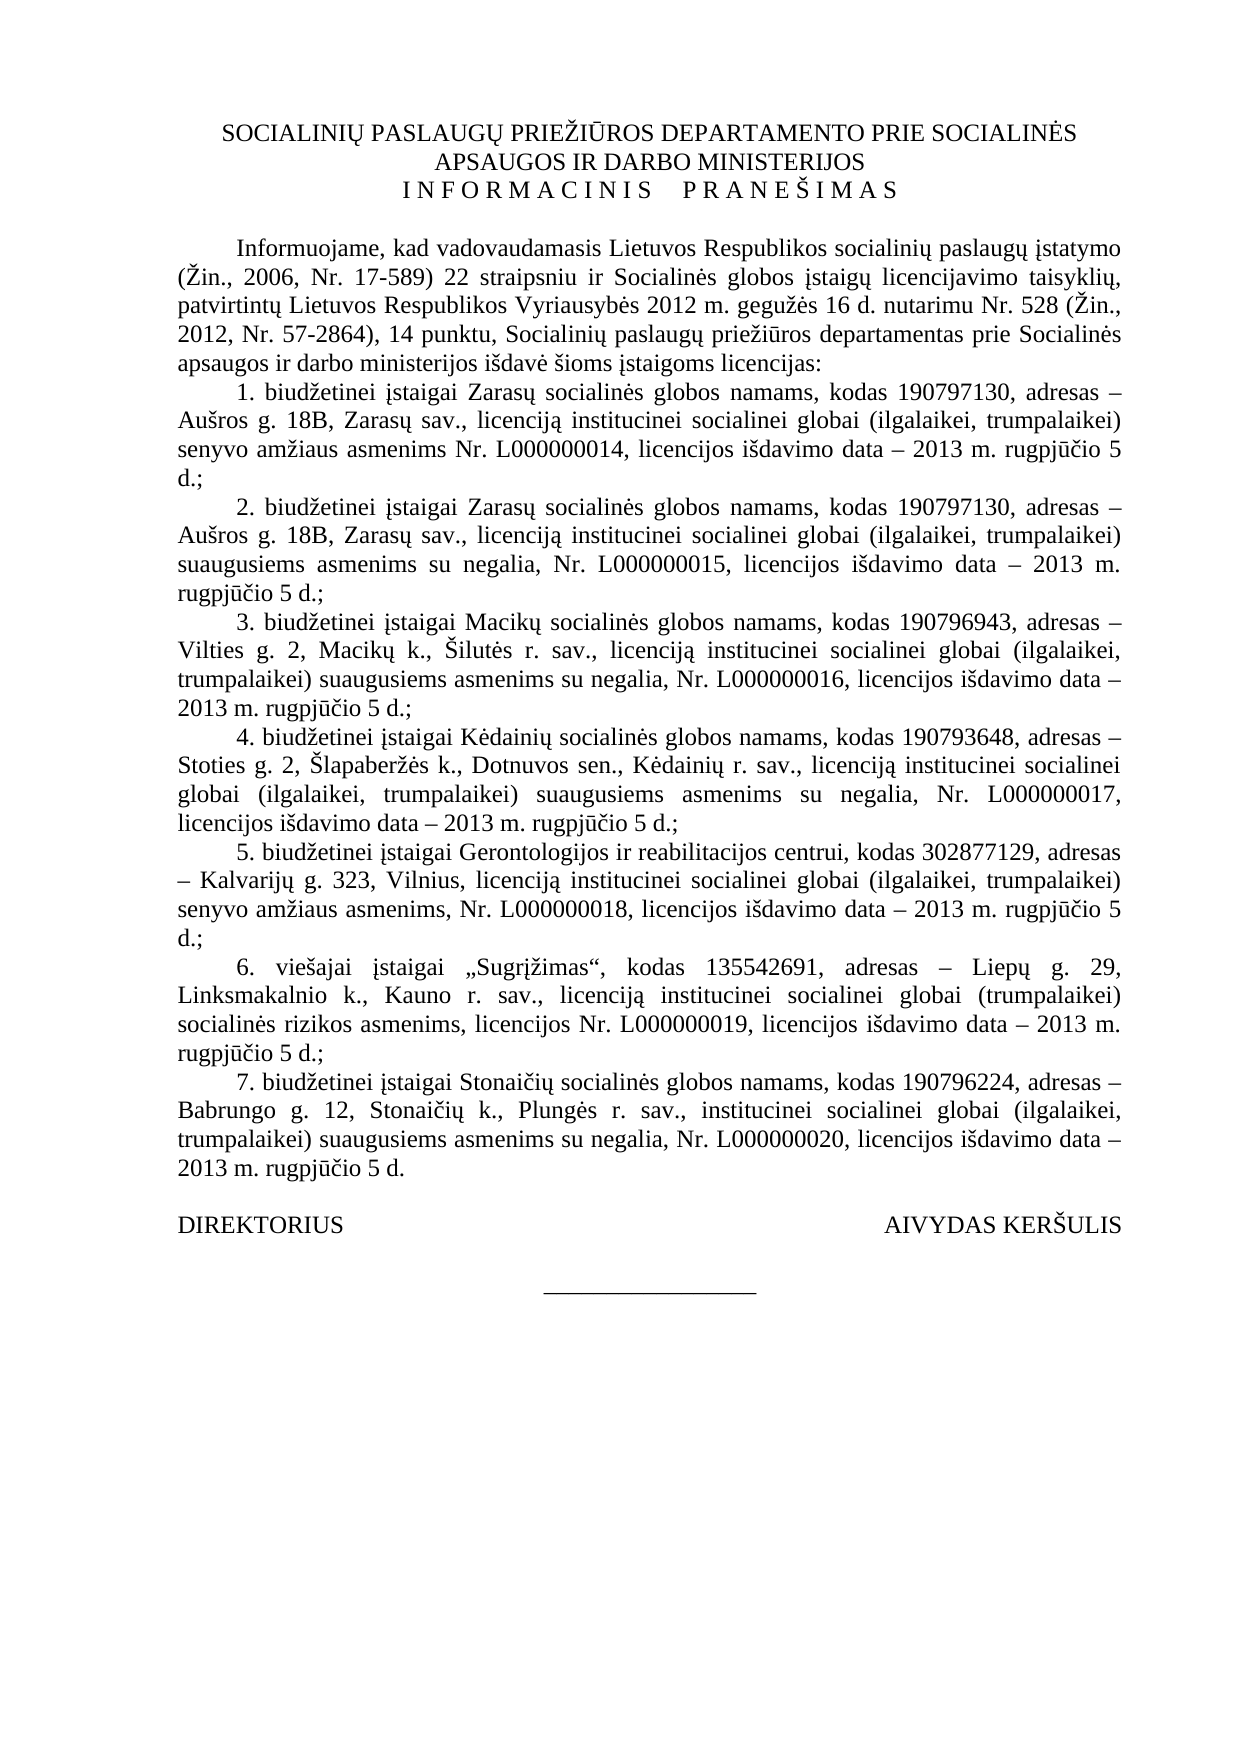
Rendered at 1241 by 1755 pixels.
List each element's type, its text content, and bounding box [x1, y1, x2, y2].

text 3. biudžetinei įstaigai Macikų socialinės globos namams, kodas 190796943, adresas – Vilties g. 2, Macikų k., Šilutės r. sav., licenciją institucinei socialinei globai (ilgalaikei, trumpalaikei) suaugusiems asmenims su negalia, Nr. L000000016, licencijos išdavimo data – 2013 m. rugpjūčio 5 d.; [177, 607, 1122, 722]
text 7. biudžetinei įstaigai Stonaičių socialinės globos namams, kodas 190796224, adresas – Babrungo g. 12, Stonaičių k., Plungės r. sav., institucinei socialinei globai (ilgalaikei, trumpalaikei) suaugusiems asmenims su negalia, Nr. L000000020, licencijos išdavimo data – 2013 m. rugpjūčio 5 d. [177, 1067, 1122, 1182]
text SOCIALINIŲ PASLAUGŲ PRIEŽIŪROS DEPARTAMENTO PRIE SOCIALINĖS APSAUGOS IR DARBO MINISTERIJOS [177, 118, 1122, 176]
text 2. biudžetinei įstaigai Zarasų socialinės globos namams, kodas 190797130, adresas – Aušros g. 18B, Zarasų sav., licenciją institucinei socialinei globai (ilgalaikei, trumpalaikei) suaugusiems asmenims su negalia, Nr. L000000015, licencijos išdavimo data – 2013 m. rugpjūčio 5 d.; [177, 492, 1122, 607]
text _________________ [177, 1268, 1122, 1297]
text 4. biudžetinei įstaigai Kėdainių socialinės globos namams, kodas 190793648, adresas –Stoties g. 2, Šlapaberžės k., Dotnuvos sen., Kėdainių r. sav., licenciją institucinei socialinei globai (ilgalaikei, trumpalaikei) suaugusiems asmenims su negalia, Nr. L000000017, licencijos išdavimo data – 2013 m. rugpjūčio 5 d.; [177, 722, 1122, 837]
text Informuojame, kad vadovaudamasis Lietuvos Respublikos socialinių paslaugų įstatymo (Žin., 2006, Nr. 17-589) 22 straipsniu ir Socialinės globos įstaigų licencijavimo taisyklių, patvirtintų Lietuvos Respublikos Vyriausybės 2012 m. gegužės 16 d. nutarimu Nr. 528 (Žin., 2012, Nr. 57-2864), 14 punktu, Socialinių paslaugų priežiūros departamentas prie Socialinės apsaugos ir darbo ministerijos išdavė šioms įstaigoms licencijas: [177, 233, 1122, 377]
text 6. viešajai įstaigai „Sugrįžimas“, kodas 135542691, adresas – Liepų g. 29, Linksmakalnio k., Kauno r. sav., licenciją institucinei socialinei globai (trumpalaikei) socialinės rizikos asmenims, licencijos Nr. L000000019, licencijos išdavimo data – 2013 m. rugpjūčio 5 d.; [177, 952, 1122, 1067]
text 5. biudžetinei įstaigai Gerontologijos ir reabilitacijos centrui, kodas 302877129, adresas – Kalvarijų g. 323, Vilnius, licenciją institucinei socialinei globai (ilgalaikei, trumpalaikei) senyvo amžiaus asmenims, Nr. L000000018, licencijos išdavimo data – 2013 m. rugpjūčio 5 d.; [177, 837, 1122, 952]
text 1. biudžetinei įstaigai Zarasų socialinės globos namams, kodas 190797130, adresas – Aušros g. 18B, Zarasų sav., licenciją institucinei socialinei globai (ilgalaikei, trumpalaikei) senyvo amžiaus asmenims Nr. L000000014, licencijos išdavimo data – 2013 m. rugpjūčio 5 d.; [177, 377, 1122, 492]
text I N F O R M A C I N I S P R A N E Š I M A S [177, 176, 1122, 204]
text Direktorius Aivydas Keršulis [177, 1211, 1122, 1239]
